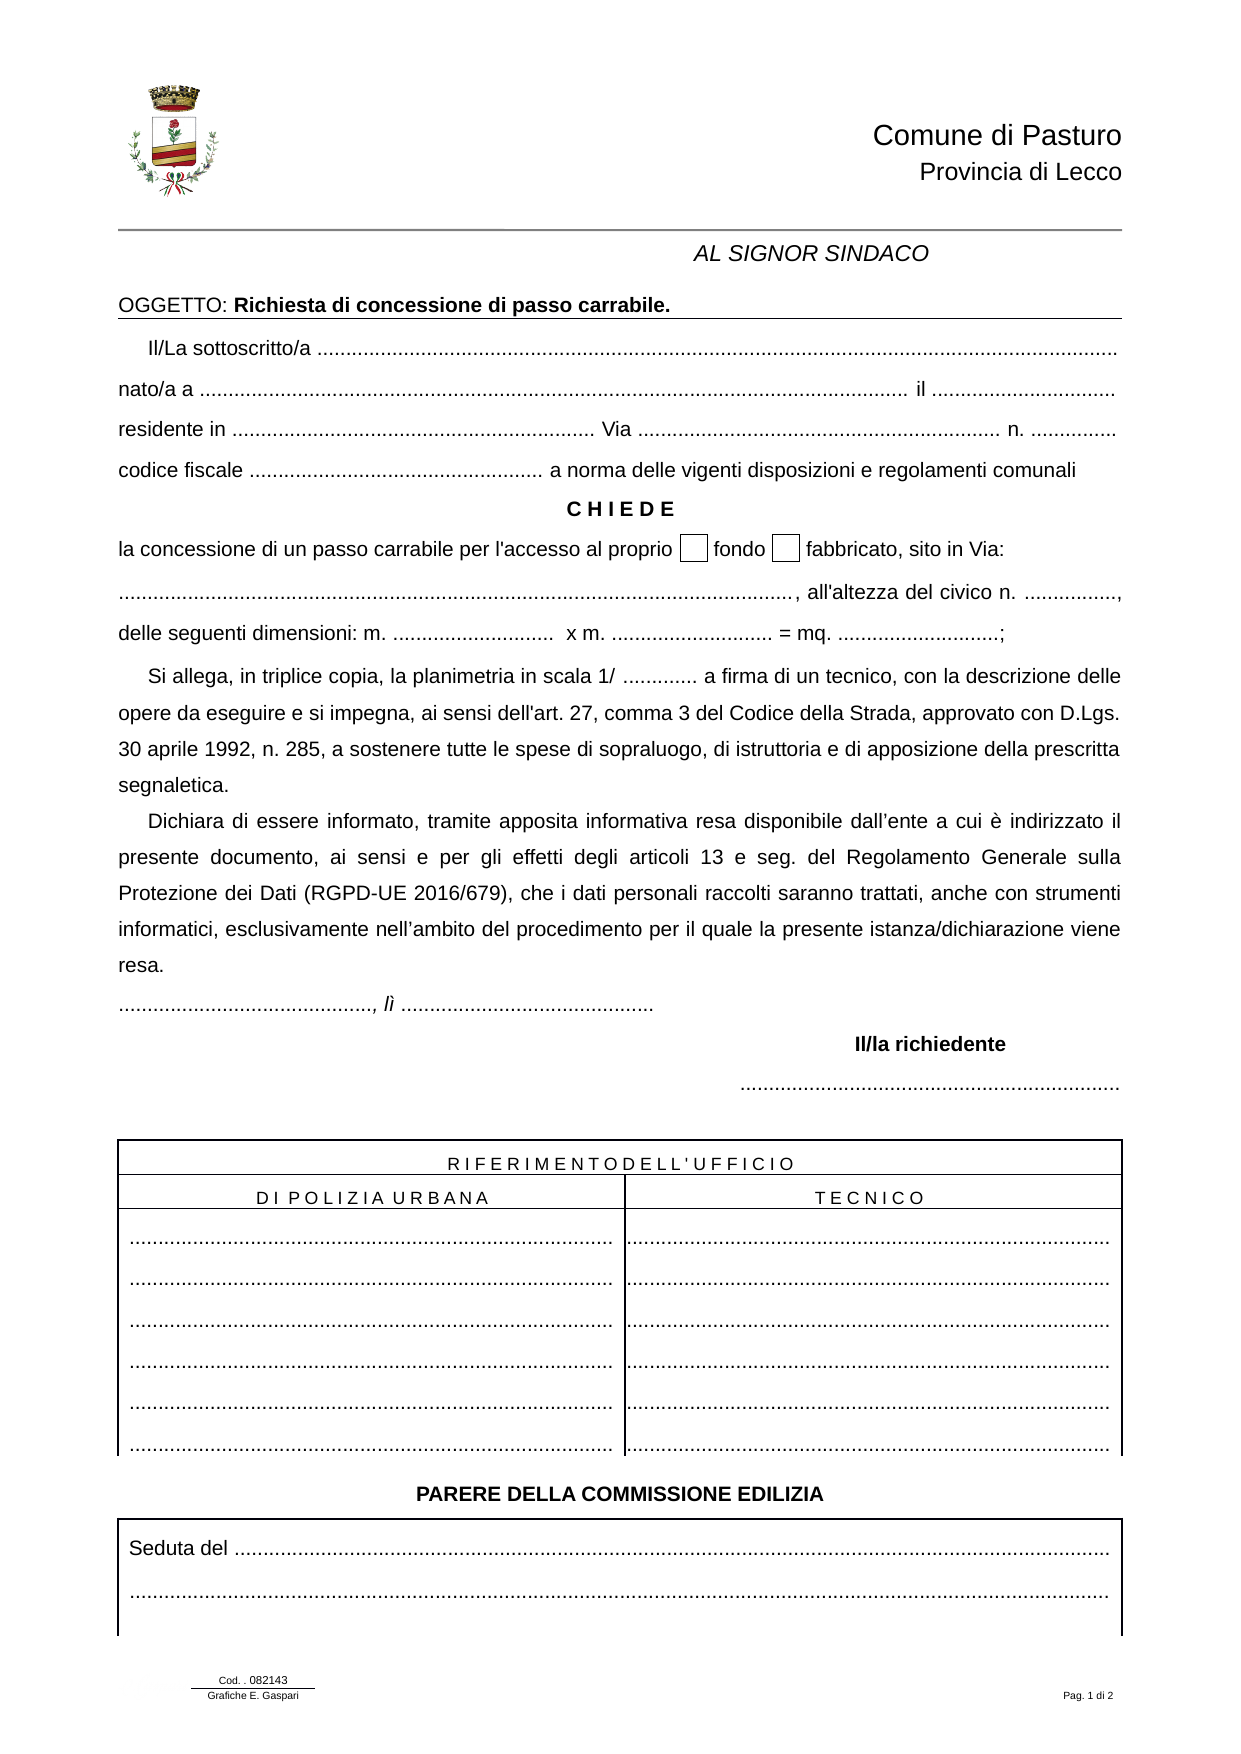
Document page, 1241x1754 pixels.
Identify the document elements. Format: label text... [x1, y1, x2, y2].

text Il/la richiedente [738, 1032, 1122, 1056]
table_cell .................................................................................... [626, 1291, 1121, 1332]
text Provincia di Lecco [224, 157, 1122, 185]
table_cell .................................................................................... [626, 1333, 1121, 1374]
table_cell D I P O L I Z I A U R B A N A [119, 1175, 624, 1208]
table_cell .................................................................................... [626, 1415, 1121, 1456]
table_cell .................................................................................... [119, 1374, 624, 1415]
text Comune di Pasturo [224, 118, 1122, 152]
picture [122, 72, 224, 203]
subtitle C H I E D E [118, 497, 1122, 521]
text la concessione di un passo carrabile per l'accesso al proprio fondo fabbricato, sito in Via: [118, 533, 1122, 562]
text ....................................................................................................................., all'altezza del civico n. ................, delle seguenti dimensioni: m. ............................ x m. ............................ = mq. ............................; [118, 576, 1122, 646]
table_cell .................................................................................... [119, 1291, 624, 1332]
table_cell .................................................................................... [119, 1415, 624, 1456]
table_cell .................................................................................... [626, 1250, 1121, 1291]
text OGGETTO: Richiesta di concessione di passo carrabile. [118, 292, 1122, 318]
text AL SIGNOR SINDACO [694, 240, 1122, 266]
text Il/La sottoscritto/a ........................................................................................................................................... nato/a a ........................................................................................................................... il ................................ residente in ............................................................... Via ............................................................... n. ............... codice fiscale ................................................... a norma delle vigenti disposizioni e regolamenti comunali [118, 332, 1122, 483]
table_cell .................................................................................... [626, 1209, 1121, 1250]
text .................................................................. [738, 1067, 1122, 1096]
table_cell .................................................................................... [119, 1250, 624, 1291]
table_cell .................................................................................... [119, 1209, 624, 1250]
table_header Seduta del ........................................................................................................................................................ .......................................................................................................................................................................... [119, 1520, 1121, 1636]
text Dichiara di essere informato, tramite apposita informativa resa disponibile dall’ente a cui è indirizzato il presente documento, ai sensi e per gli effetti degli articoli 13 e seg. del Regolamento Generale sulla Protezione dei Dati (RGPD-UE 2016/679), che i dati personali raccolti saranno trattati, anche con strumenti informatici, esclusivamente nell’ambito del procedimento per il quale la presente istanza/dichiarazione viene resa. [118, 809, 1122, 976]
table_cell .................................................................................... [119, 1333, 624, 1374]
table_cell .................................................................................... [626, 1374, 1121, 1415]
text ............................................, lì ............................................ [118, 988, 1122, 1017]
subtitle PARERE DELLA COMMISSIONE EDILIZIA [118, 1481, 1122, 1505]
table_cell T E C N I C O [626, 1175, 1121, 1208]
text Si allega, in triplice copia, la planimetria in scala 1/ ............. a firma di un tecnico, con la descrizione delle opere da eseguire e si impegna, ai sensi dell'art. 27, comma 3 del Codice della Strada, approvato con D.Lgs. 30 aprile 1992, n. 285, a sostenere tutte le spese di sopraluogo, di istruttoria e di apposizione della prescritta segnaletica. [118, 660, 1122, 797]
table_header R I F E R I M E N T O D E L L ' U F F I C I O [119, 1141, 1121, 1174]
